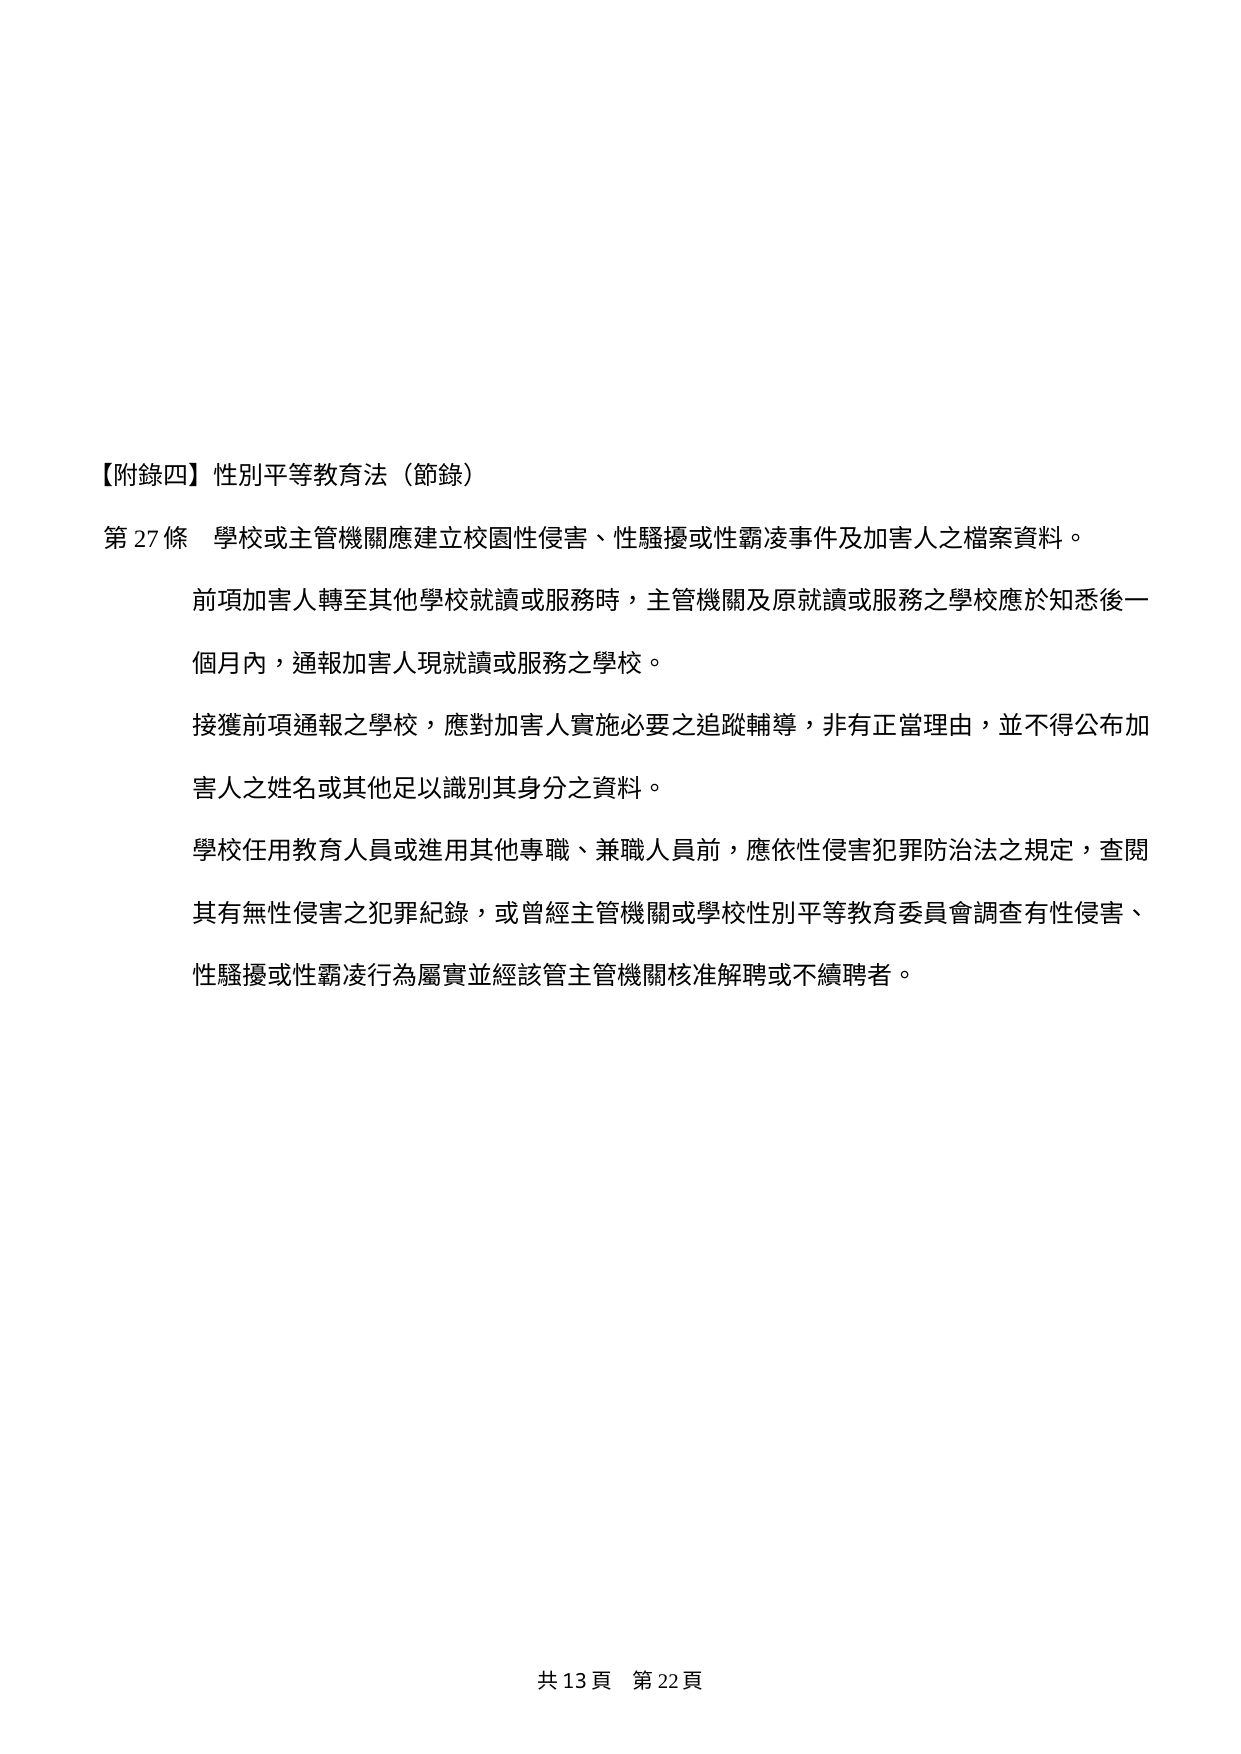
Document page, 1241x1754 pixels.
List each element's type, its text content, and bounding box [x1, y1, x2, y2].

text 接獲前項通報之學校，應對加害人實施必要之追蹤輔導，非有正當理由，並不得公布加害人之姓名或其他足以識別其身分之資料。 [192, 682, 1152, 807]
text 學校任用教育人員或進用其他專職、兼職人員前，應依性侵害犯罪防治法之規定，查閱其有無性侵害之犯罪紀錄，或曾經主管機關或學校性別平等教育委員會調查有性侵害、性騷擾或性霸凌行為屬實並經該管主管機關核准解聘或不續聘者。 [192, 807, 1152, 995]
text 前項加害人轉至其他學校就讀或服務時，主管機關及原就讀或服務之學校應於知悉後一個月內，通報加害人現就讀或服務之學校。 [192, 557, 1152, 682]
text 【附錄四】性別平等教育法（節錄） [89, 432, 1152, 495]
text 第27條 學校或主管機關應建立校園性侵害、性騷擾或性霸凌事件及加害人之檔案資料。 [103, 495, 1152, 557]
